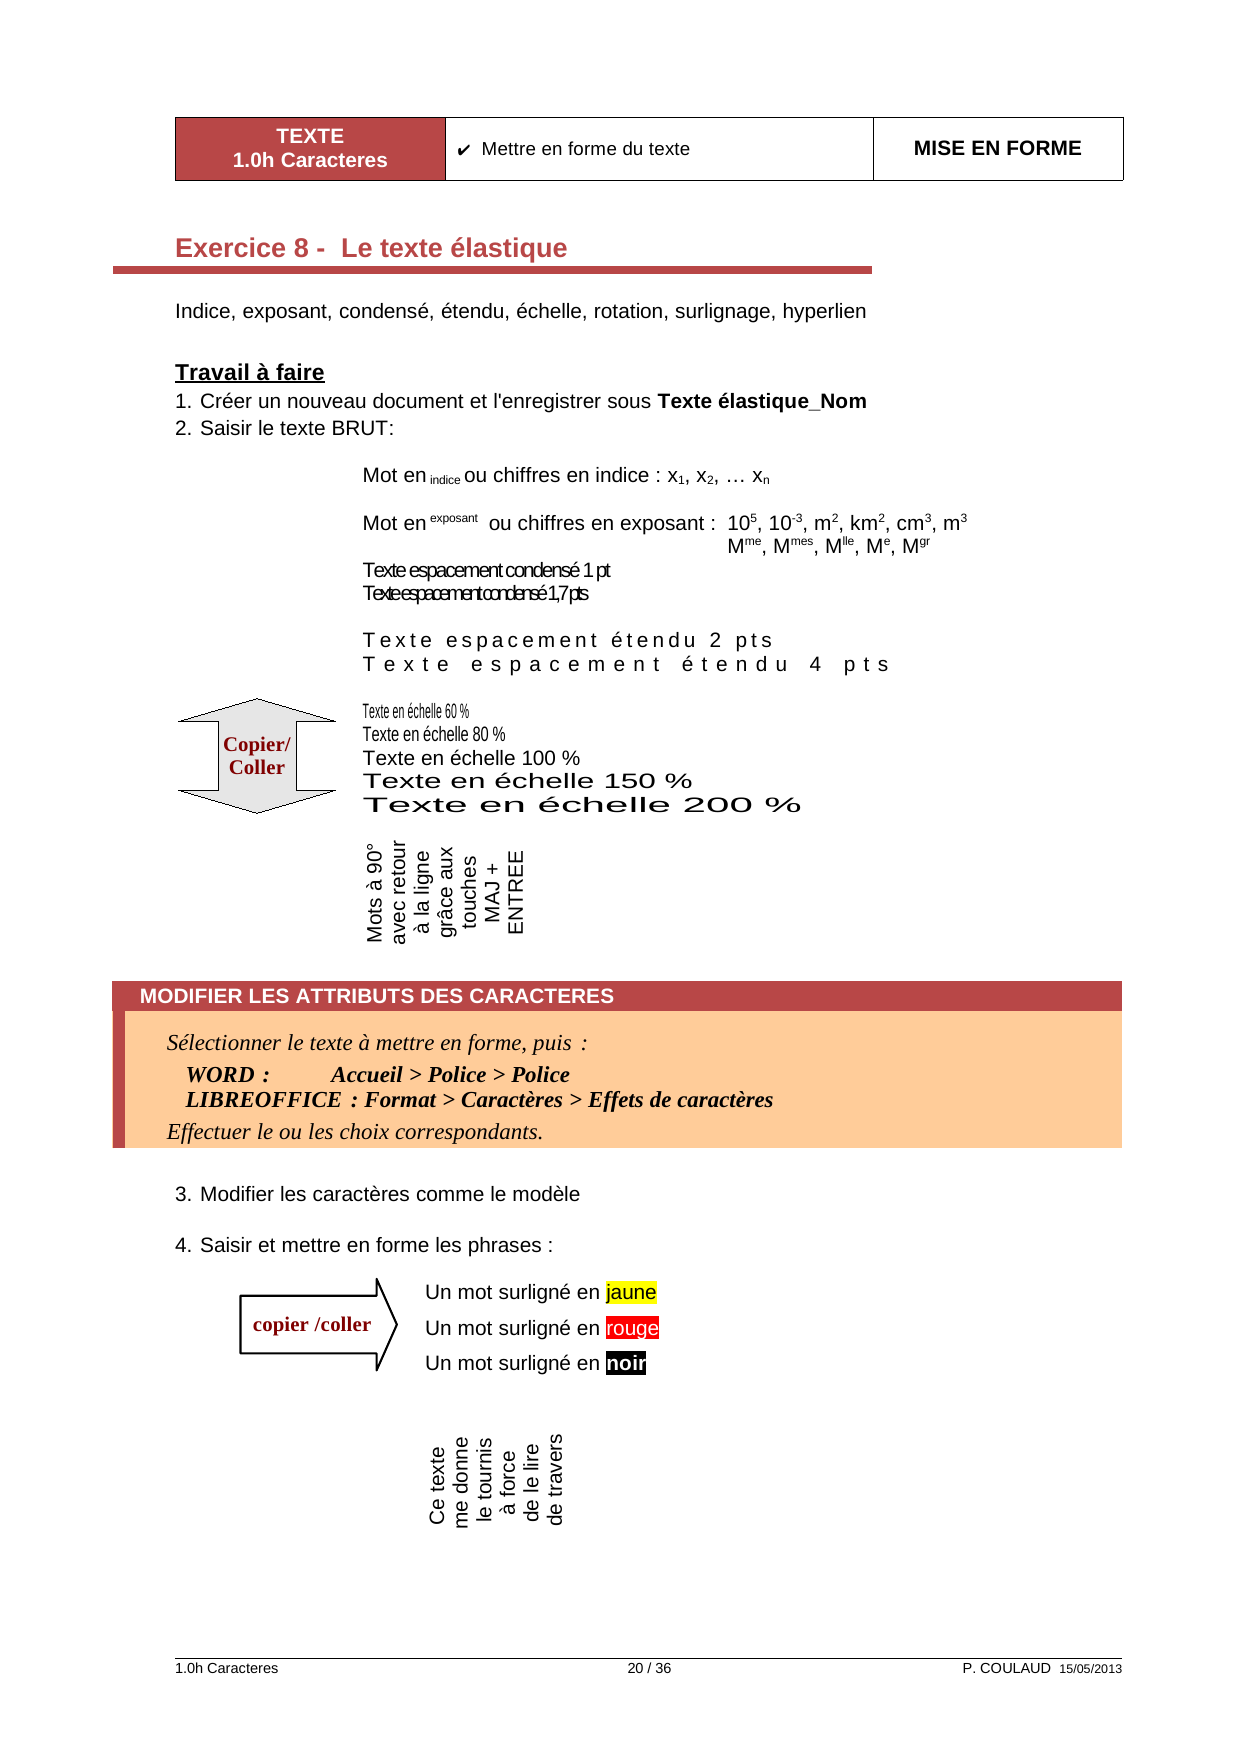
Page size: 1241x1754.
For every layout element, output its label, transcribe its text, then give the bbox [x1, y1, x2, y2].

table_header MISE EN FORME [874, 118, 1123, 180]
text Sélectionner le texte à mettre en forme, puis : [125, 1011, 1122, 1043]
text Mot en indice ou chiffres en indice : x1, x2, … xn [362, 464, 1122, 487]
text WORD : Accueil > Police > Police LIBREOFFICE : Format > Caractères > Effets de caractères [125, 1043, 1122, 1100]
text Un mot surligné en noir [425, 1351, 1122, 1375]
text Texte espacement condensé 1,7 pts [362, 582, 1122, 605]
subtitle MODIFIER LES ATTRIBUTS DES CARACTERES [131, 983, 1122, 1009]
text Texte espacement étendu 2 pts [362, 629, 1122, 652]
text Mots à 90° avec retour à la ligne grâce aux touches MAJ + ENTREE [362, 841, 1122, 945]
text Ce texte me donne le tournis à force de le lire de travers [425, 1434, 1122, 1533]
text Texte en échelle 200 % [362, 793, 1122, 817]
list Saisir et mettre en forme les phrases : [175, 1234, 1122, 1257]
subtitle Le texte élastique [112, 230, 872, 274]
list Saisir le texte BRUT: [175, 417, 1122, 440]
text Texte en échelle 150 % [362, 770, 1122, 793]
text Texte en échelle 100 % [362, 746, 1122, 770]
text Un mot surligné en rouge [425, 1316, 1122, 1339]
text Texte en échelle 80 % [362, 723, 1122, 746]
table_header Mettre en forme du texte [446, 118, 873, 180]
text Indice, exposant, condensé, étendu, échelle, rotation, surlignage, hyperlien [175, 299, 1122, 323]
text Effectuer le ou les choix correspondants. [125, 1100, 1122, 1146]
text Mot en exposant ou chiffres en exposant : 105, 10-3, m2, km2, cm3, m3 Mme, Mmes, Mlle, Me, Mgr [362, 511, 1122, 558]
text Texte espacement étendu 4 pts [362, 652, 1122, 676]
text Un mot surligné en jaune [425, 1281, 1122, 1304]
list Créer un nouveau document et l'enregistrer sous Texte élastique_Nom [175, 389, 1122, 413]
text Texte espacement condensé 1 pt [362, 558, 1122, 582]
text Texte en échelle 60 % [362, 699, 1122, 723]
list Modifier les caractères comme le modèle [175, 1182, 1122, 1229]
subtitle Travail à faire [175, 359, 1122, 385]
